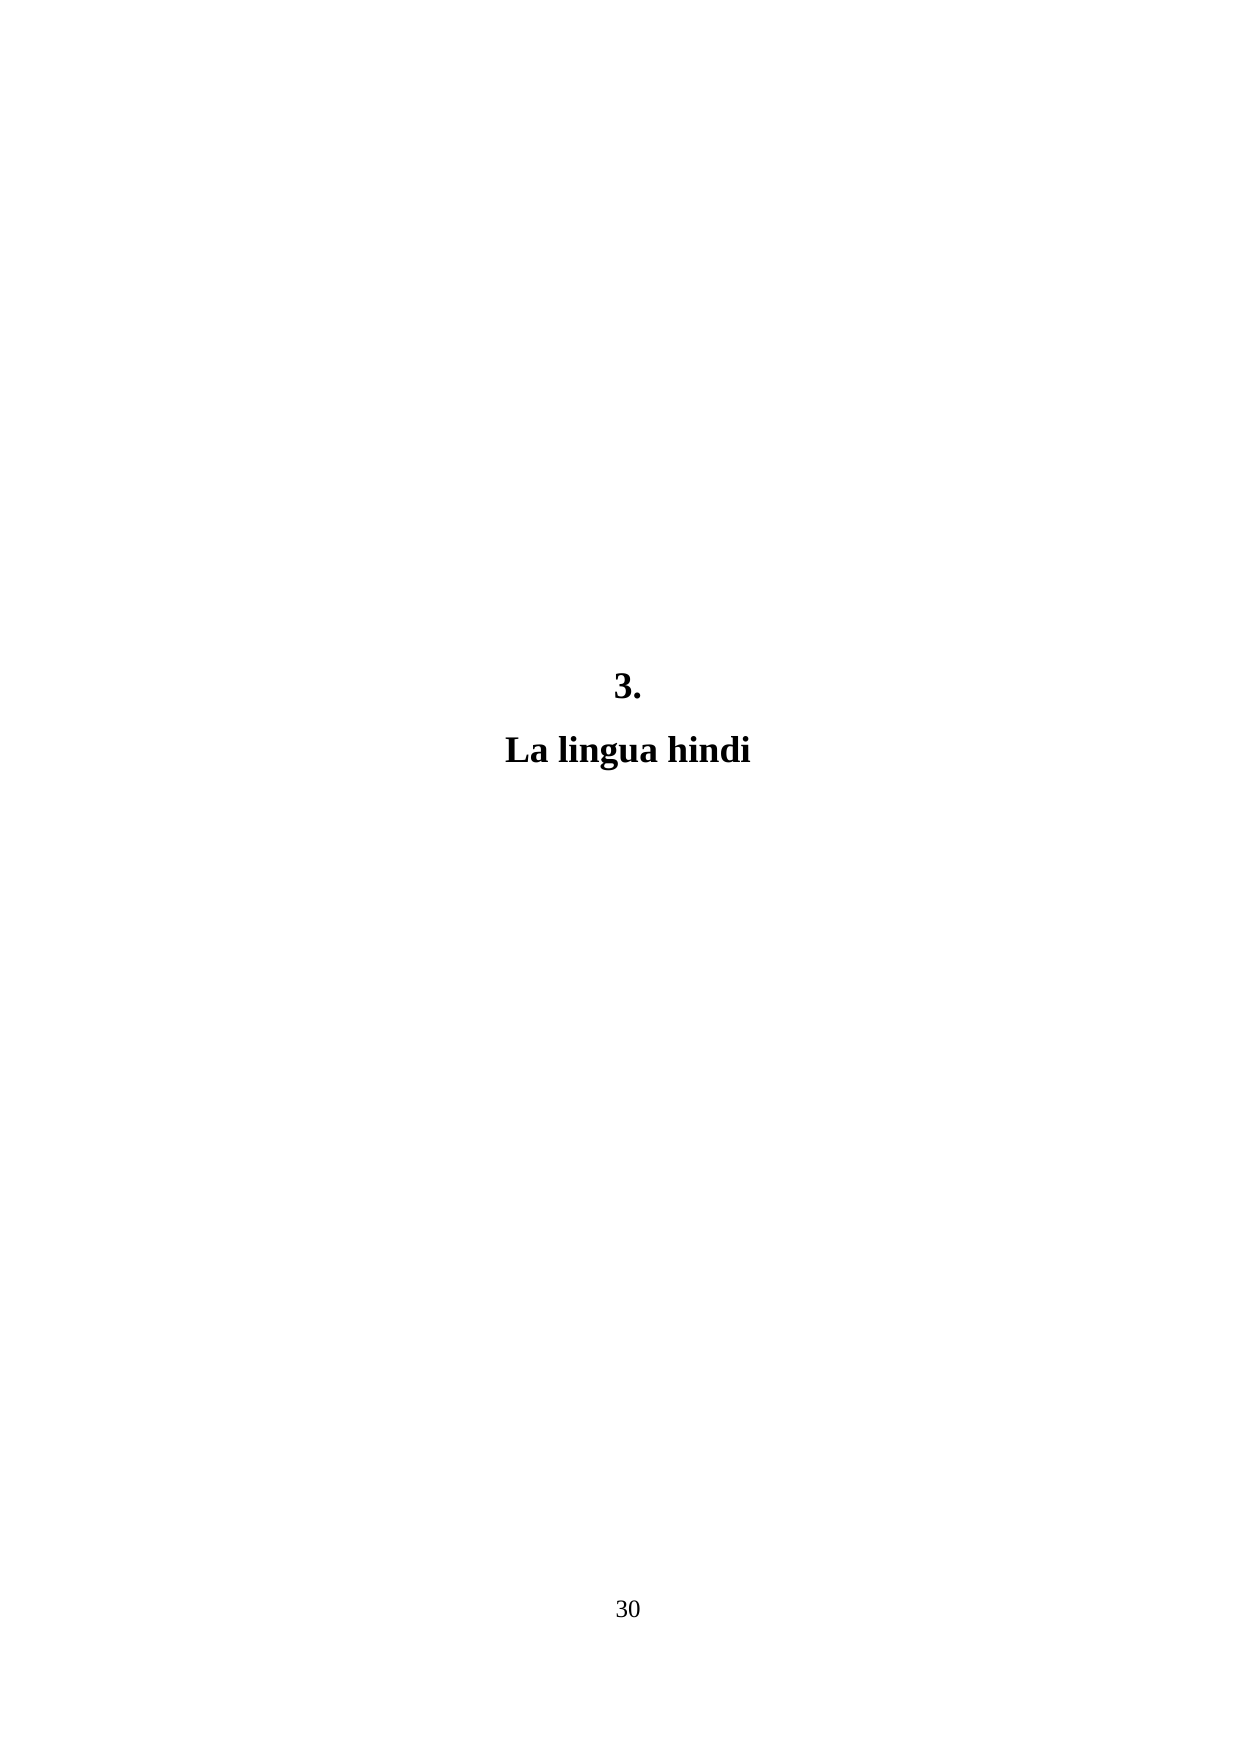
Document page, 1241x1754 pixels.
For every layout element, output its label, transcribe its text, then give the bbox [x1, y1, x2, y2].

text 3. [166, 663, 1089, 706]
text La lingua hindi [166, 728, 1089, 771]
